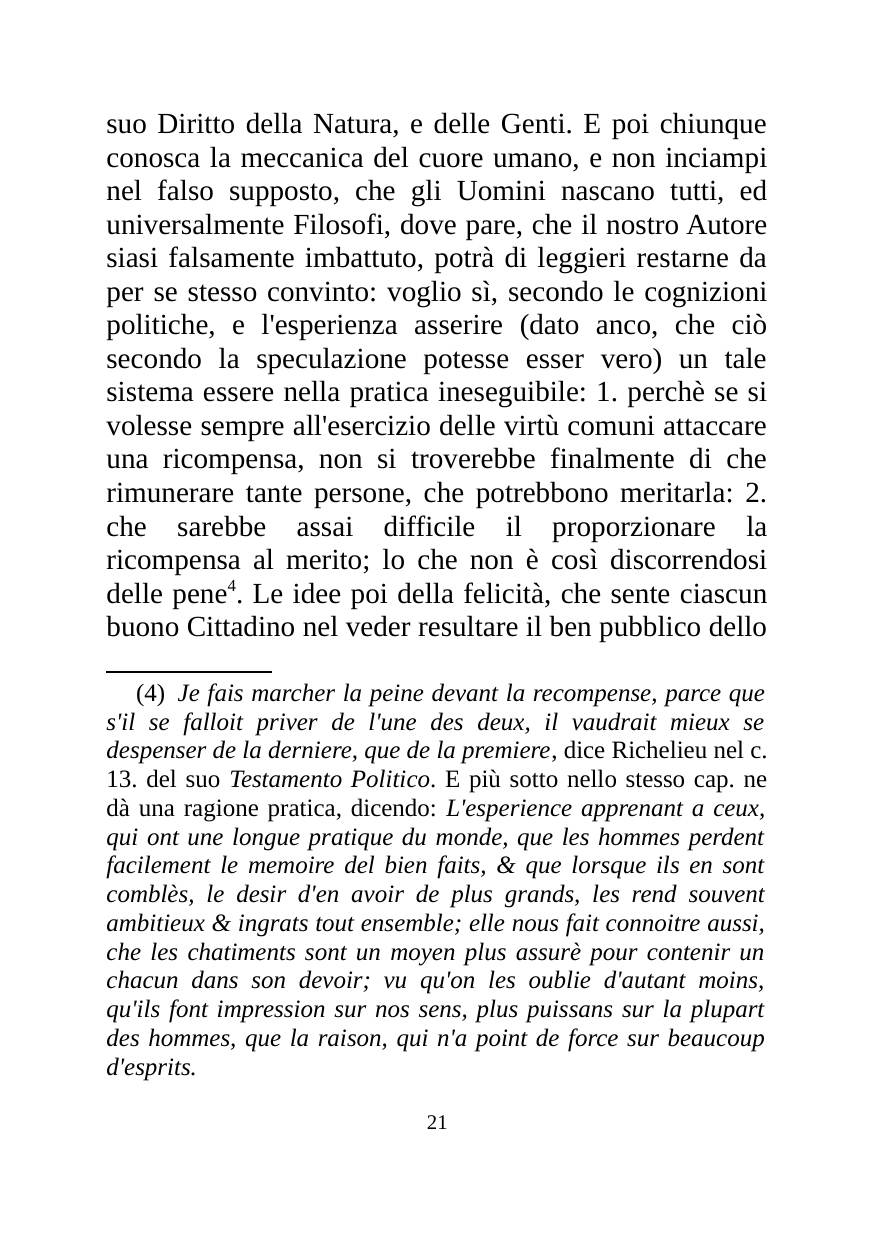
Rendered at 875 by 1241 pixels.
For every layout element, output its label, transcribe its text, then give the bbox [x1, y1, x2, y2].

text Je fais marcher la peine devant la recompense, parce que s'il se falloit priver de l'une des deux, il vaudrait mieux se despenser de la derniere, que de la premiere, dice Richelieu nel c. 13. del suo Testamento Politico. E più sotto nello stesso cap. ne dà una ragione pratica, dicendo: L'esperience apprenant a ceux, qui ont une longue pratique du monde, que les hommes perdent facilement le memoire del bien faits, & que lorsque ils en sont comblès, le desir d'en avoir de plus grands, les rend souvent ambitieux & ingrats tout ensemble; elle nous fait connoitre aussi, che les chatiments sont un moyen plus assurè pour contenir un chacun dans son devoir; vu qu'on les oublie d'autant moins, qu'ils font impression sur nos sens, plus puissans sur la plupart des hommes, que la raison, qui n'a point de force sur beaucoup d'esprits. [106, 678, 768, 1080]
text suo Diritto della Natura, e delle Genti. E poi chiunque conosca la meccanica del cuore umano, e non inciampi nel falso supposto, che gli Uomini nascano tutti, ed universalmente Filosofi, dove pare, che il nostro Autore siasi falsamente imbattuto, potrà di leggieri restarne da per se stesso convinto: voglio sì, secondo le cognizioni politiche, e l'esperienza asserire (dato anco, che ciò secondo la speculazione potesse esser vero) un tale sistema essere nella pratica ineseguibile: 1. perchè se si volesse sempre all'esercizio delle virtù comuni attaccare una ricompensa, non si troverebbe finalmente di che rimunerare tante persone, che potrebbono meritarla: 2. che sarebbe assai difficile il proporzionare la ricompensa al merito; lo che non è così discorrendosi delle pene. Le idee poi della felicità, che sente ciascun buono Cittadino nel veder resultare il ben pubblico dello [106, 106, 768, 643]
